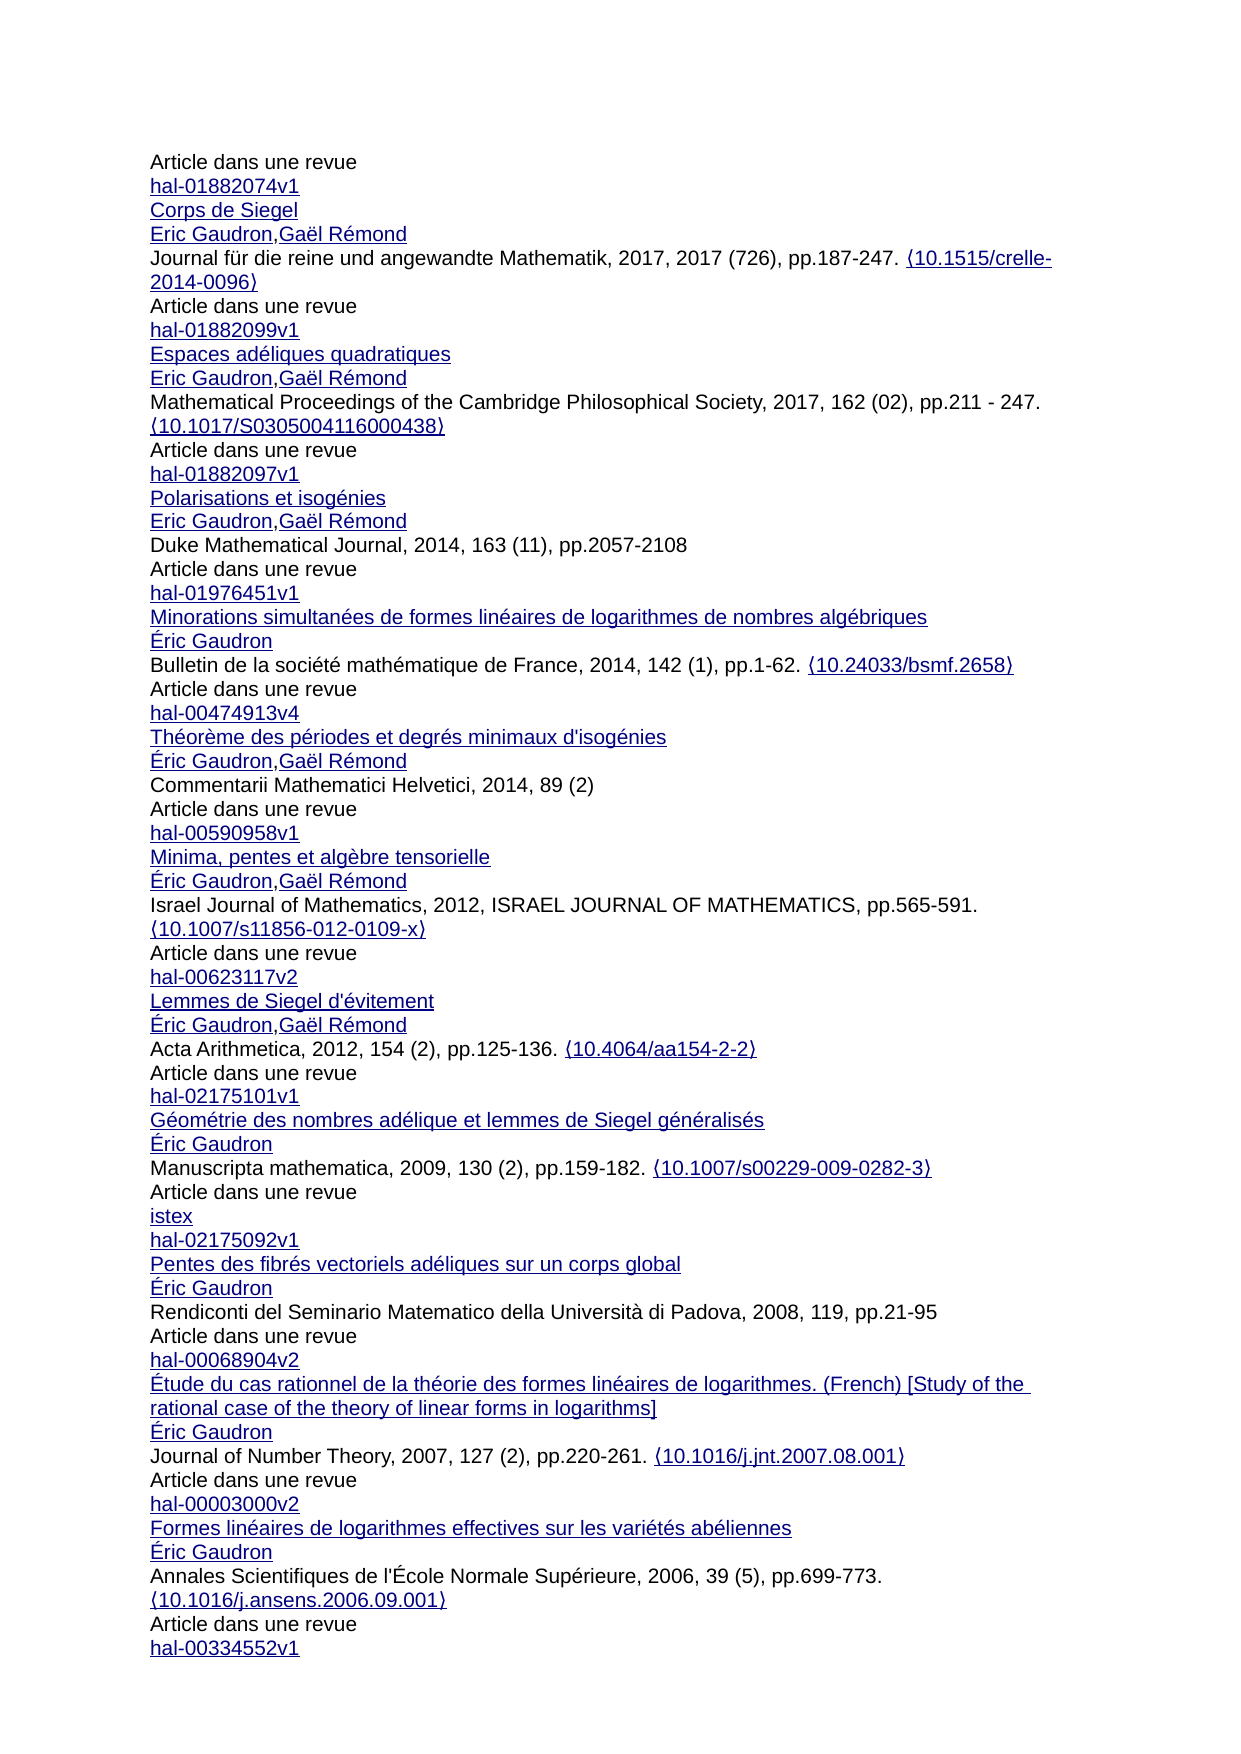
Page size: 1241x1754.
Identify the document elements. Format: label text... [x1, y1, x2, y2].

table_cell Espaces adéliques quadratiques Eric Gaudron,Gaël Rémond Mathematical Proceedings of the Cambridge Philosophical Society, 2017, 162 (02), pp.211 - 247. ⟨10.1017/S0305004116000438⟩ Article dans une revue hal-01882097v1 [150, 342, 1090, 485]
table_cell Polarisations et isogénies Eric Gaudron,Gaël Rémond Duke Mathematical Journal, 2014, 163 (11), pp.2057-2108 Article dans une revue hal-01976451v1 [150, 485, 1090, 605]
table_cell Lemmes de Siegel d'évitement Éric Gaudron,Gaël Rémond Acta Arithmetica, 2012, 154 (2), pp.125-136. ⟨10.4064/aa154-2-2⟩ Article dans une revue hal-02175101v1 [150, 989, 1090, 1108]
table_cell Géométrie des nombres adélique et lemmes de Siegel généralisés Éric Gaudron Manuscripta mathematica, 2009, 130 (2), pp.159-182. ⟨10.1007/s00229-009-0282-3⟩ Article dans une revue istex hal-02175092v1 [150, 1108, 1090, 1252]
table_cell Théorème des périodes et degrés minimaux d'isogénies Éric Gaudron,Gaël Rémond Commentarii Mathematici Helvetici, 2014, 89 (2) Article dans une revue hal-00590958v1 [150, 725, 1090, 845]
table_cell Article dans une revue hal-01882074v1 [150, 150, 1090, 198]
table_cell Minima, pentes et algèbre tensorielle Éric Gaudron,Gaël Rémond Israel Journal of Mathematics, 2012, ISRAEL JOURNAL OF MATHEMATICS, pp.565-591. ⟨10.1007/s11856-012-0109-x⟩ Article dans une revue hal-00623117v2 [150, 845, 1090, 988]
table_cell Pentes des fibrés vectoriels adéliques sur un corps global Éric Gaudron Rendiconti del Seminario Matematico della Università di Padova, 2008, 119, pp.21-95 Article dans une revue hal-00068904v2 [150, 1252, 1090, 1372]
table_cell Formes linéaires de logarithmes effectives sur les variétés abéliennes Éric Gaudron Annales Scientifiques de l'École Normale Supérieure, 2006, 39 (5), pp.699-773. ⟨10.1016/j.ansens.2006.09.001⟩ Article dans une revue hal-00334552v1 [150, 1516, 1090, 1659]
table_cell Minorations simultanées de formes linéaires de logarithmes de nombres algébriques Éric Gaudron Bulletin de la société mathématique de France, 2014, 142 (1), pp.1-62. ⟨10.24033/bsmf.2658⟩ Article dans une revue hal-00474913v4 [150, 605, 1090, 725]
table_cell Corps de Siegel Eric Gaudron,Gaël Rémond Journal für die reine und angewandte Mathematik, 2017, 2017 (726), pp.187-247. ⟨10.1515/crelle-2014-0096⟩ Article dans une revue hal-01882099v1 [150, 198, 1090, 342]
table_cell Étude du cas rationnel de la théorie des formes linéaires de logarithmes. (French) [Study of the rational case of the theory of linear forms in logarithms] Éric Gaudron Journal of Number Theory, 2007, 127 (2), pp.220-261. ⟨10.1016/j.jnt.2007.08.001⟩ Article dans une revue hal-00003000v2 [150, 1372, 1090, 1516]
